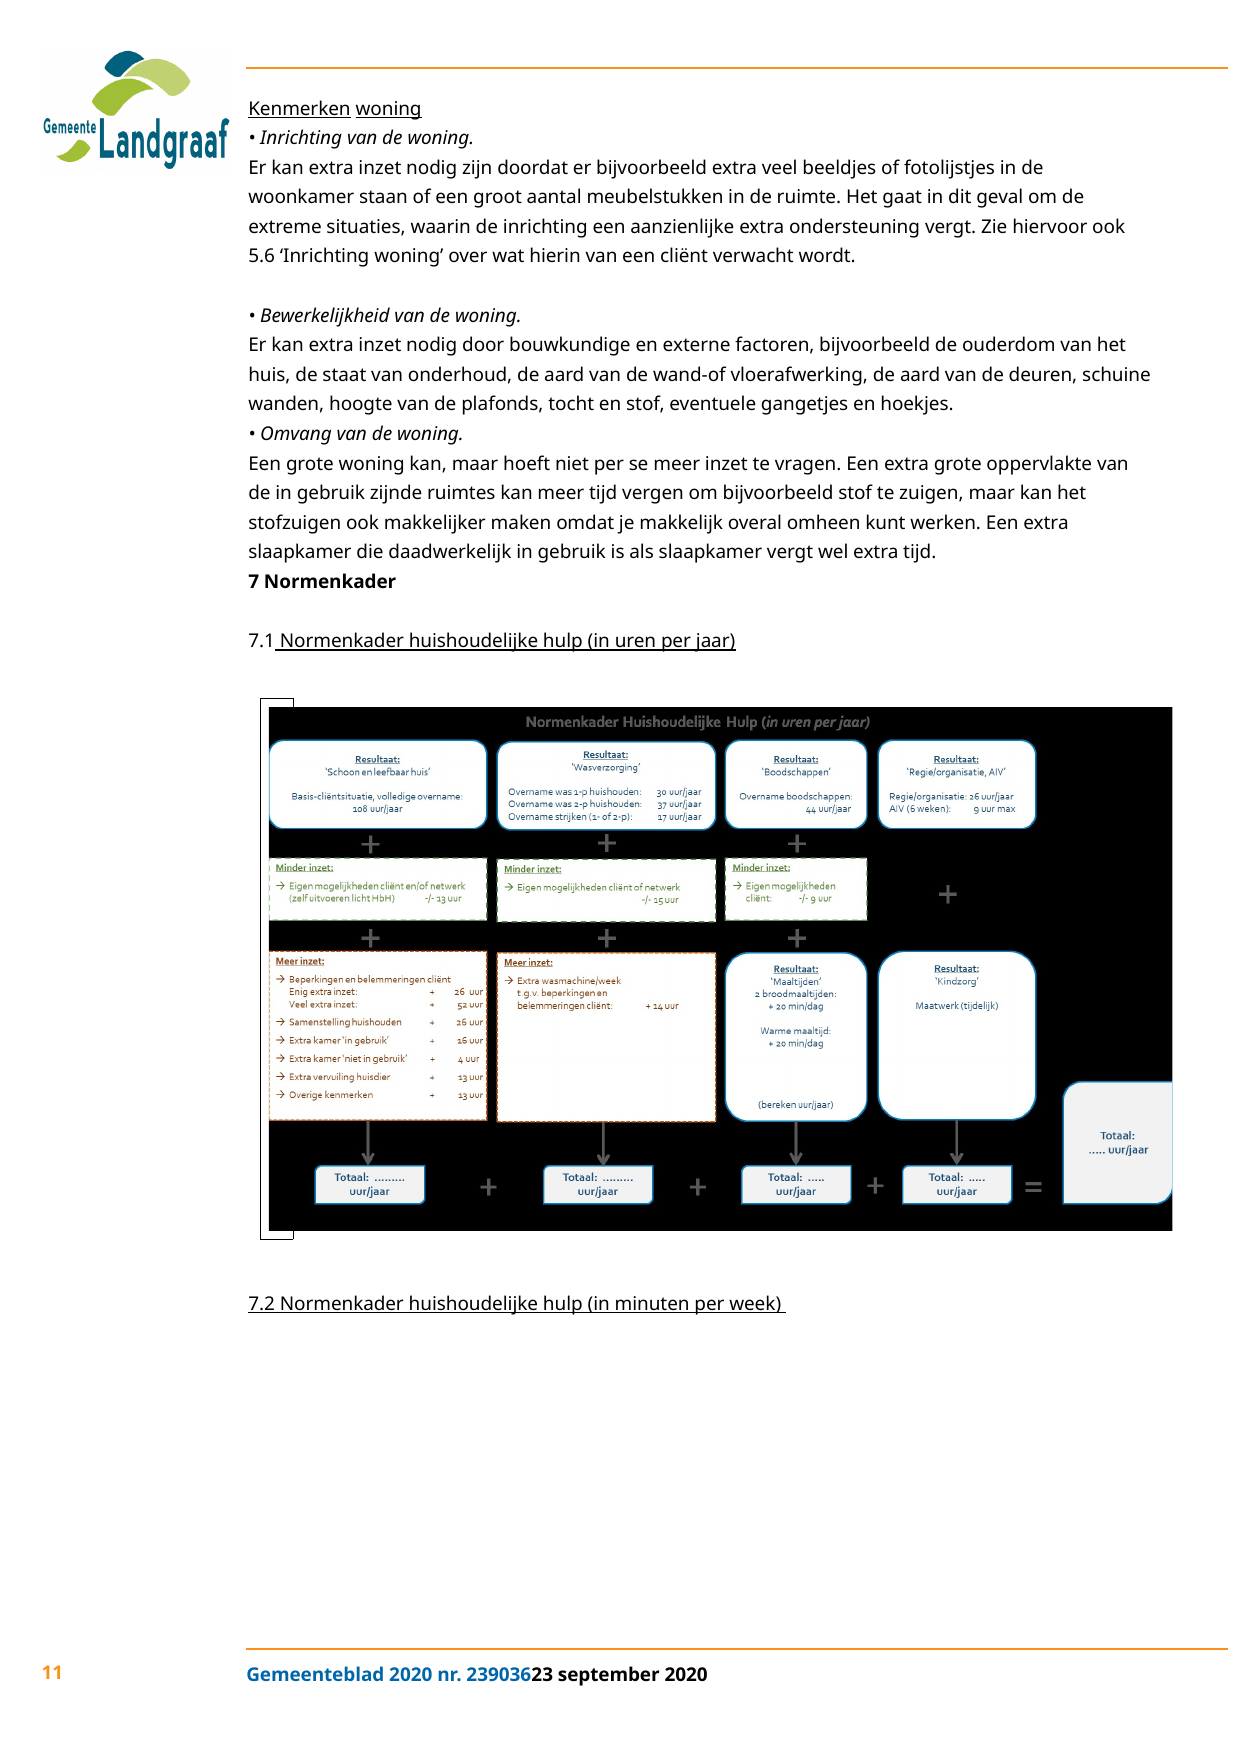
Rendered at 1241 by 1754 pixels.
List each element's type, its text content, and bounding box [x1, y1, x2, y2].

picture [41, 47, 231, 172]
text 7.2 Normenkader huishoudelijke hulp (in minuten per week) [248, 1290, 1152, 1316]
text Er kan extra inzet nodig door bouwkundige en externe factoren, bijvoorbeeld de ouderdom van het huis, de staat van onderhoud, de aard van de wand-of vloerafwerking, de aard van de deuren, schuine wanden, hoogte van de plafonds, tocht en stof, eventuele gangetjes en hoekjes. [248, 331, 1152, 416]
text 7 Normenkader [248, 568, 1152, 594]
text Een grote woning kan, maar hoeft niet per se meer inzet te vragen. Een extra grote oppervlakte van de in gebruik zijnde ruimtes kan meer tijd vergen om bijvoorbeeld stof te zuigen, maar kan het stofzuigen ook makkelijker maken omdat je makkelijk overal omheen kunt werken. Een extra slaapkamer die daadwerkelijk in gebruik is als slaapkamer vergt wel extra tijd. [248, 450, 1152, 564]
text • Inrichting van de woning. [248, 124, 1152, 150]
text 7.1 Normenkader huishoudelijke hulp (in uren per jaar) [248, 627, 1152, 653]
picture [268, 707, 1173, 1231]
text Kenmerken woning [248, 95, 1152, 121]
text • Omvang van de woning. [248, 420, 1152, 446]
text • Bewerkelijkheid van de woning. [248, 302, 1152, 328]
text Er kan extra inzet nodig zijn doordat er bijvoorbeeld extra veel beeldjes of fotolijstjes in de woonkamer staan of een groot aantal meubelstukken in de ruimte. Het gaat in dit geval om de extreme situaties, waarin de inrichting een aanzienlijke extra ondersteuning vergt. Zie hiervoor ook 5.6 ‘Inrichting woning’ over wat hierin van een cliënt verwacht wordt. [248, 154, 1152, 268]
